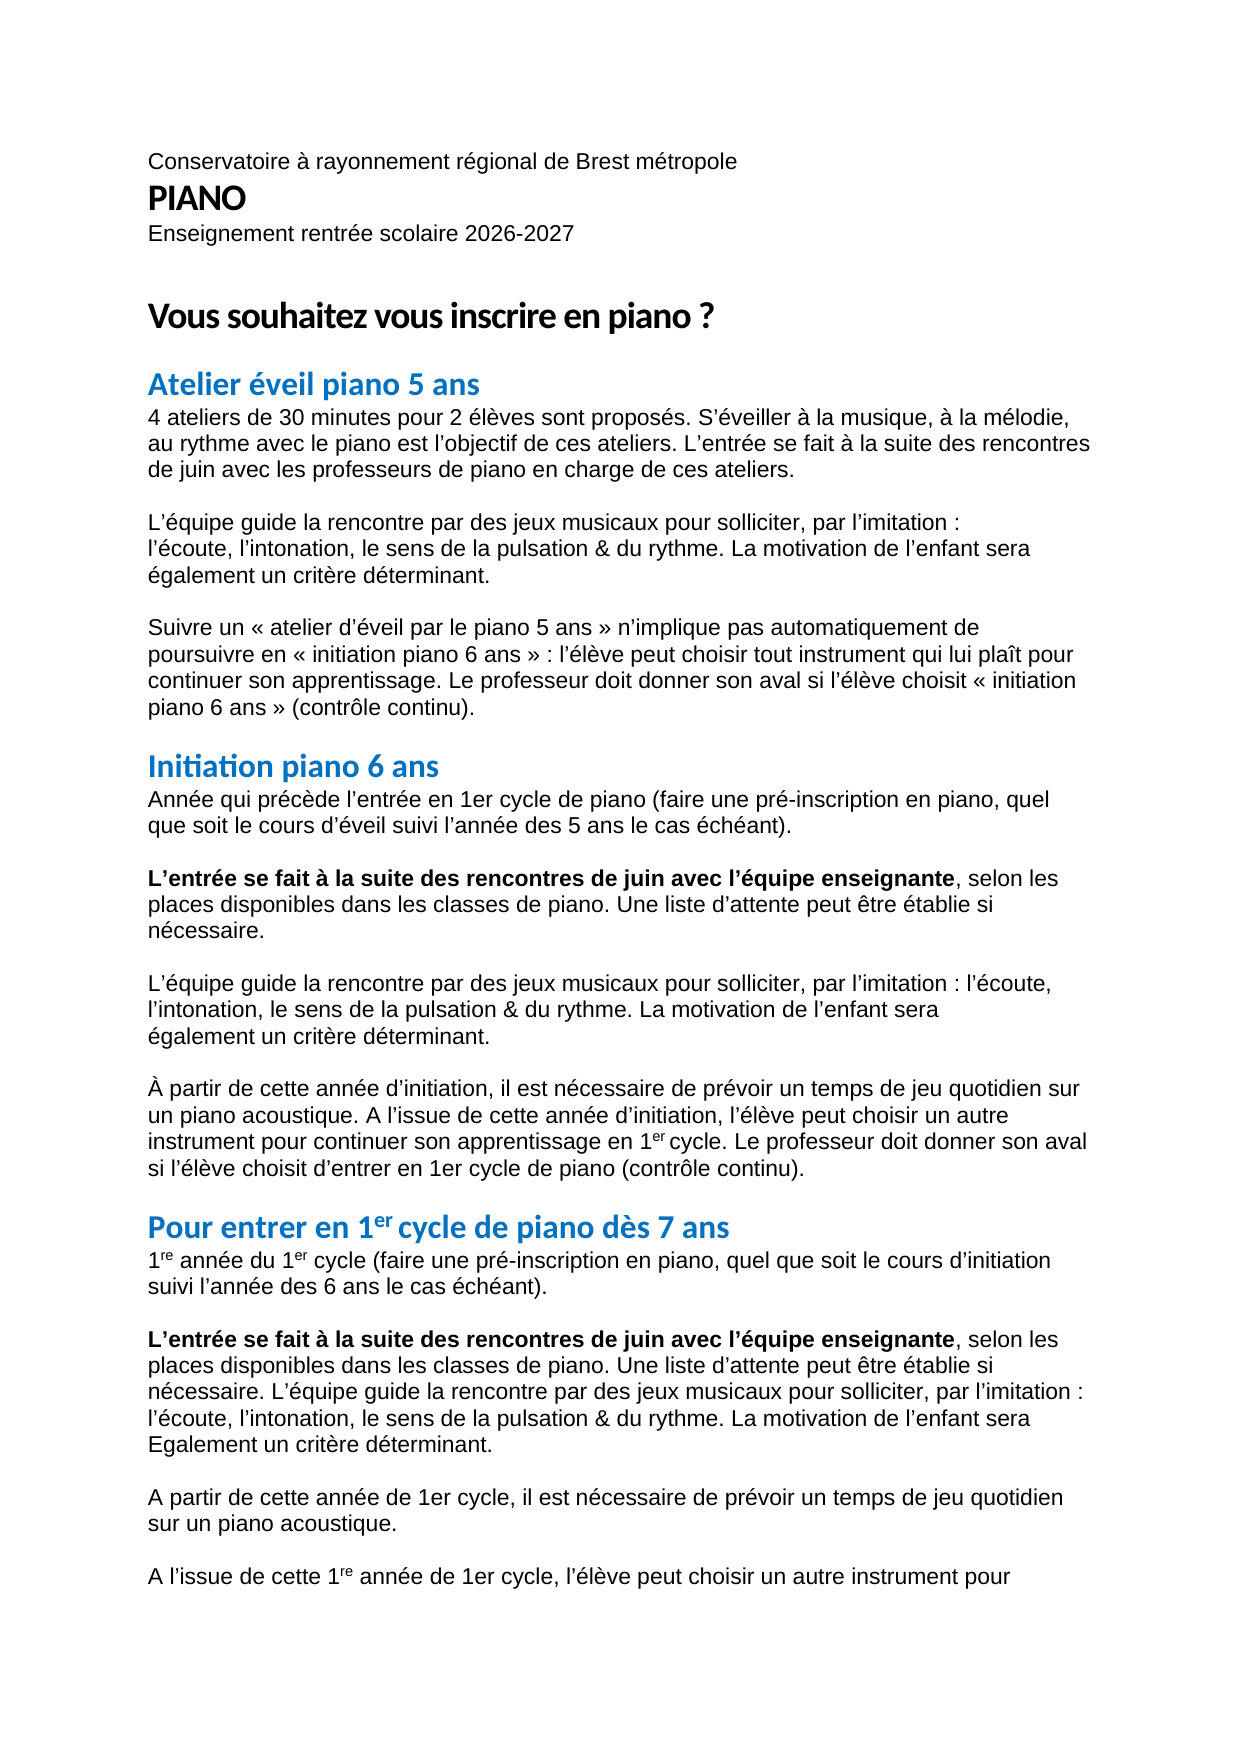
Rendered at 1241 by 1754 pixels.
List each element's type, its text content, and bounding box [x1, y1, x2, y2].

text A partir de cette année de 1er cycle, il est nécessaire de prévoir un temps de jeu quotidien sur un piano acoustique. [148, 1484, 1093, 1536]
text L’équipe guide la rencontre par des jeux musicaux pour solliciter, par l’imitation : l’écoute, l’intonation, le sens de la pulsation & du rythme. La motivation de l’enfant sera [148, 970, 1093, 1023]
text l’écoute, l’intonation, le sens de la pulsation & du rythme. La motivation de l’enfant sera [148, 535, 1093, 562]
text 1re année du 1er cycle (faire une pré-inscription en piano, quel que soit le cours d’initiation [148, 1247, 1093, 1273]
text Egalement un critère déterminant. [148, 1431, 1093, 1457]
text L’entrée se fait à la suite des rencontres de juin avec l’équipe enseignante, selon les places disponibles dans les classes de piano. Une liste d’attente peut être établie si nécessaire. L’équipe guide la rencontre par des jeux musicaux pour solliciter, par l’imitation : l’écoute, l’intonation, le sens de la pulsation & du rythme. La motivation de l’enfant sera [148, 1326, 1093, 1431]
text A l’issue de cette 1re année de 1er cycle, l’élève peut choisir un autre instrument pour [148, 1563, 1093, 1589]
text un piano acoustique. A l’issue de cette année d’initiation, l’élève peut choisir un autre instrument pour continuer son apprentissage en 1er cycle. Le professeur doit donner son aval si l’élève choisit d’entrer en 1er cycle de piano (contrôle continu). [148, 1102, 1093, 1181]
subtitle Pour entrer en 1er cycle de piano dès 7 ans [148, 1206, 1093, 1247]
text À partir de cette année d’initiation, il est nécessaire de prévoir un temps de jeu quotidien sur [148, 1075, 1093, 1102]
text Vous souhaitez vous inscrire en piano ? [148, 292, 1093, 338]
text L’équipe guide la rencontre par des jeux musicaux pour solliciter, par l’imitation : [148, 509, 1093, 535]
text L’entrée se fait à la suite des rencontres de juin avec l’équipe enseignante, selon les places disponibles dans les classes de piano. Une liste d’attente peut être établie si nécessaire. [148, 864, 1093, 944]
text Conservatoire à rayonnement régional de Brest métropole [148, 148, 1093, 174]
text suivi l’année des 6 ans le cas échéant). [148, 1273, 1093, 1299]
text Année qui précède l’entrée en 1er cycle de piano (faire une pré-inscription en piano, quel que soit le cours d’éveil suivi l’année des 5 ans le cas échéant). [148, 786, 1093, 838]
text Suivre un « atelier d’éveil par le piano 5 ans » n’implique pas automatiquement de poursuivre en « initiation piano 6 ans » : l’élève peut choisir tout instrument qui lui plaît pour continuer son apprentissage. Le professeur doit donner son aval si l’élève choisit « initiation piano 6 ans » (contrôle continu). [148, 614, 1093, 720]
subtitle Atelier éveil piano 5 ans [148, 363, 1093, 403]
text également un critère déterminant. [148, 1023, 1093, 1049]
subtitle Initiation piano 6 ans [148, 745, 1093, 786]
text Enseignement rentrée scolaire 2026-2027 [148, 220, 1093, 246]
text 4 ateliers de 30 minutes pour 2 élèves sont proposés. S’éveiller à la musique, à la mélodie, au rythme avec le piano est l’objectif de ces ateliers. L’entrée se fait à la suite des rencontres de juin avec les professeurs de piano en charge de ces ateliers. [148, 403, 1093, 483]
text également un critère déterminant. [148, 562, 1093, 588]
text PIANO [148, 174, 1093, 220]
